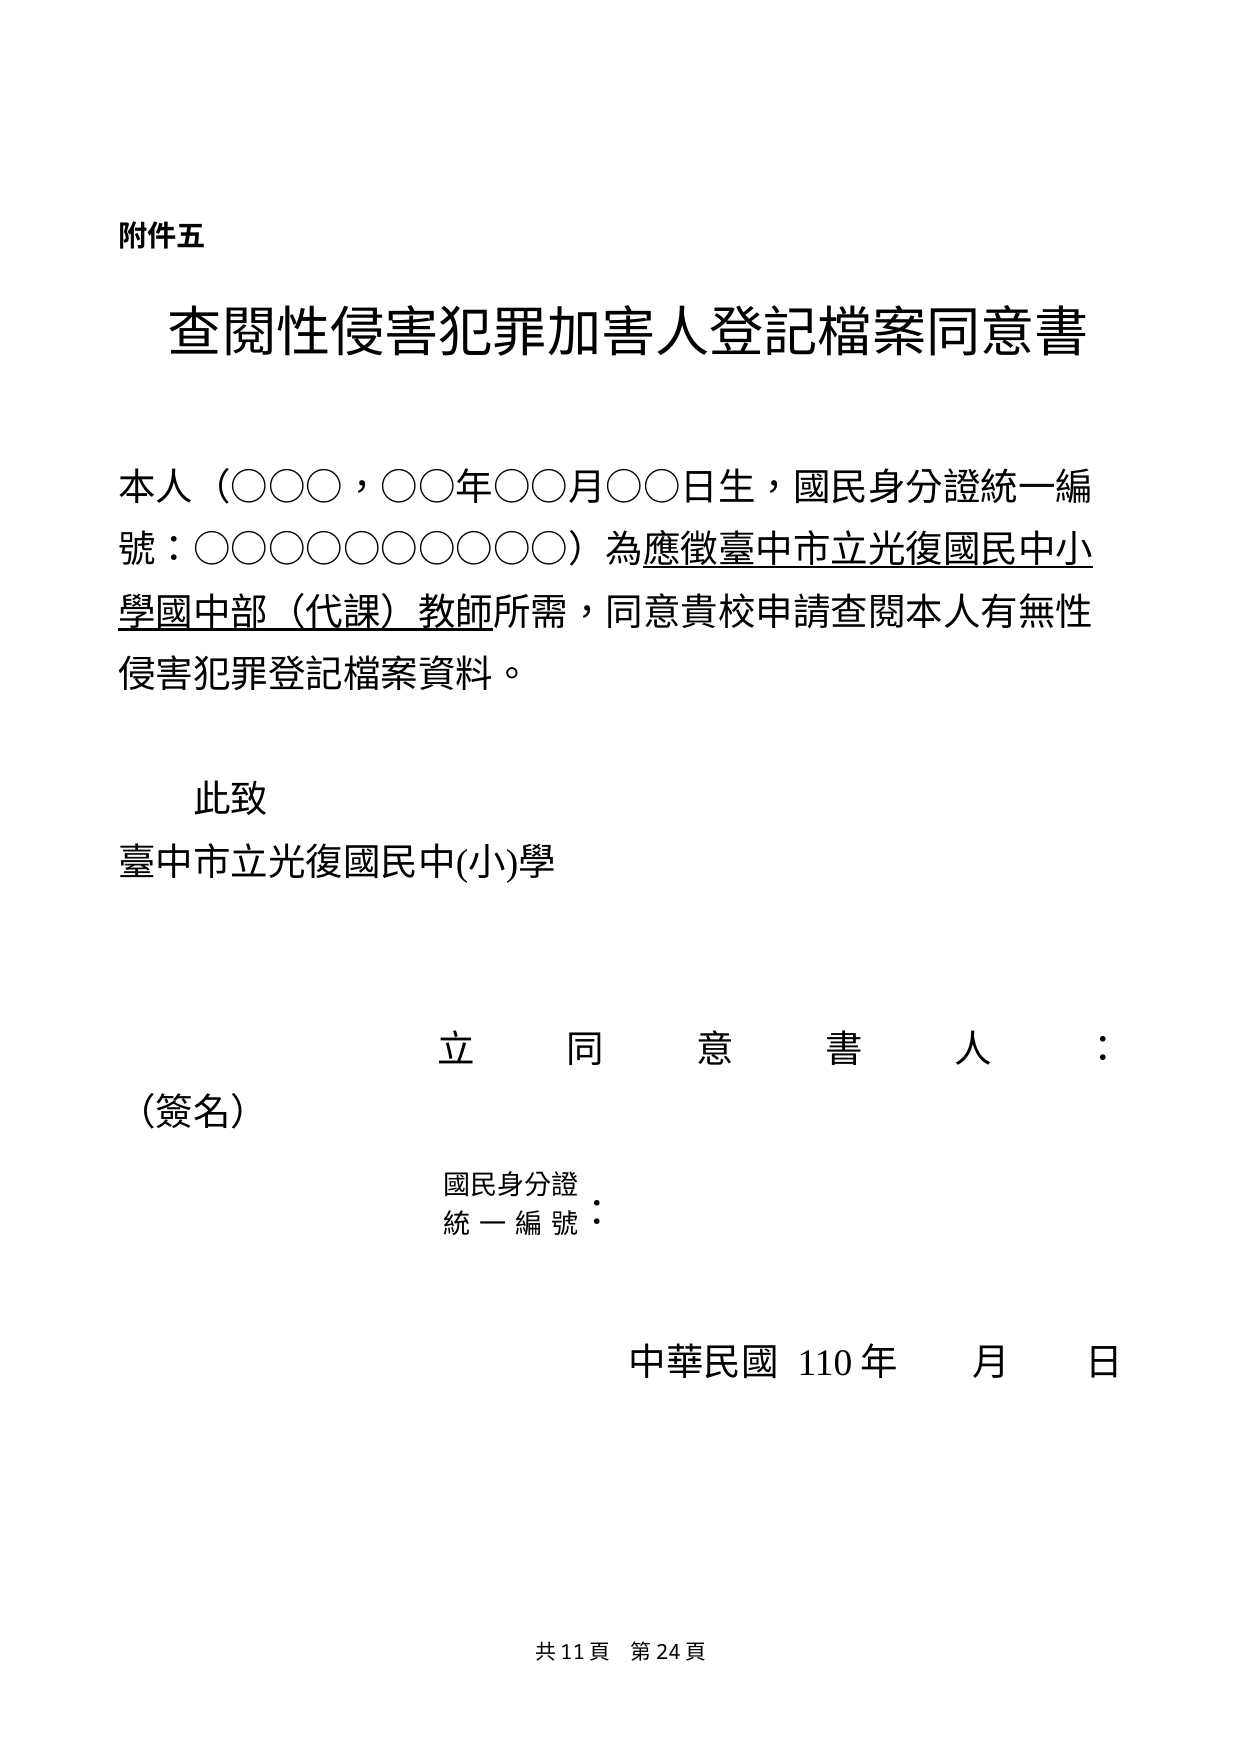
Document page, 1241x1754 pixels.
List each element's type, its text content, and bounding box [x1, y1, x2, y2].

text 查閱性侵害犯罪加害人登記檔案同意書 [118, 254, 1138, 379]
text 立同意書人： （簽名） [118, 1004, 1122, 1129]
text 此致 [118, 754, 1122, 817]
text 中華民國 110年 月 日 [118, 1317, 1122, 1379]
text 本人（○○○，○○年○○月○○日生，國民身分證統一編號：○○○○○○○○○○）為應徵臺中市立光復國民中小學國中部（代課）教師所需，同意貴校申請查閱本人有無性侵害犯罪登記檔案資料。 [118, 442, 1122, 692]
text 附件五 [118, 192, 1122, 254]
text 臺中市立光復國民中(小)學 [118, 817, 1122, 879]
text 國民身分證統一編號： [118, 1129, 1122, 1254]
